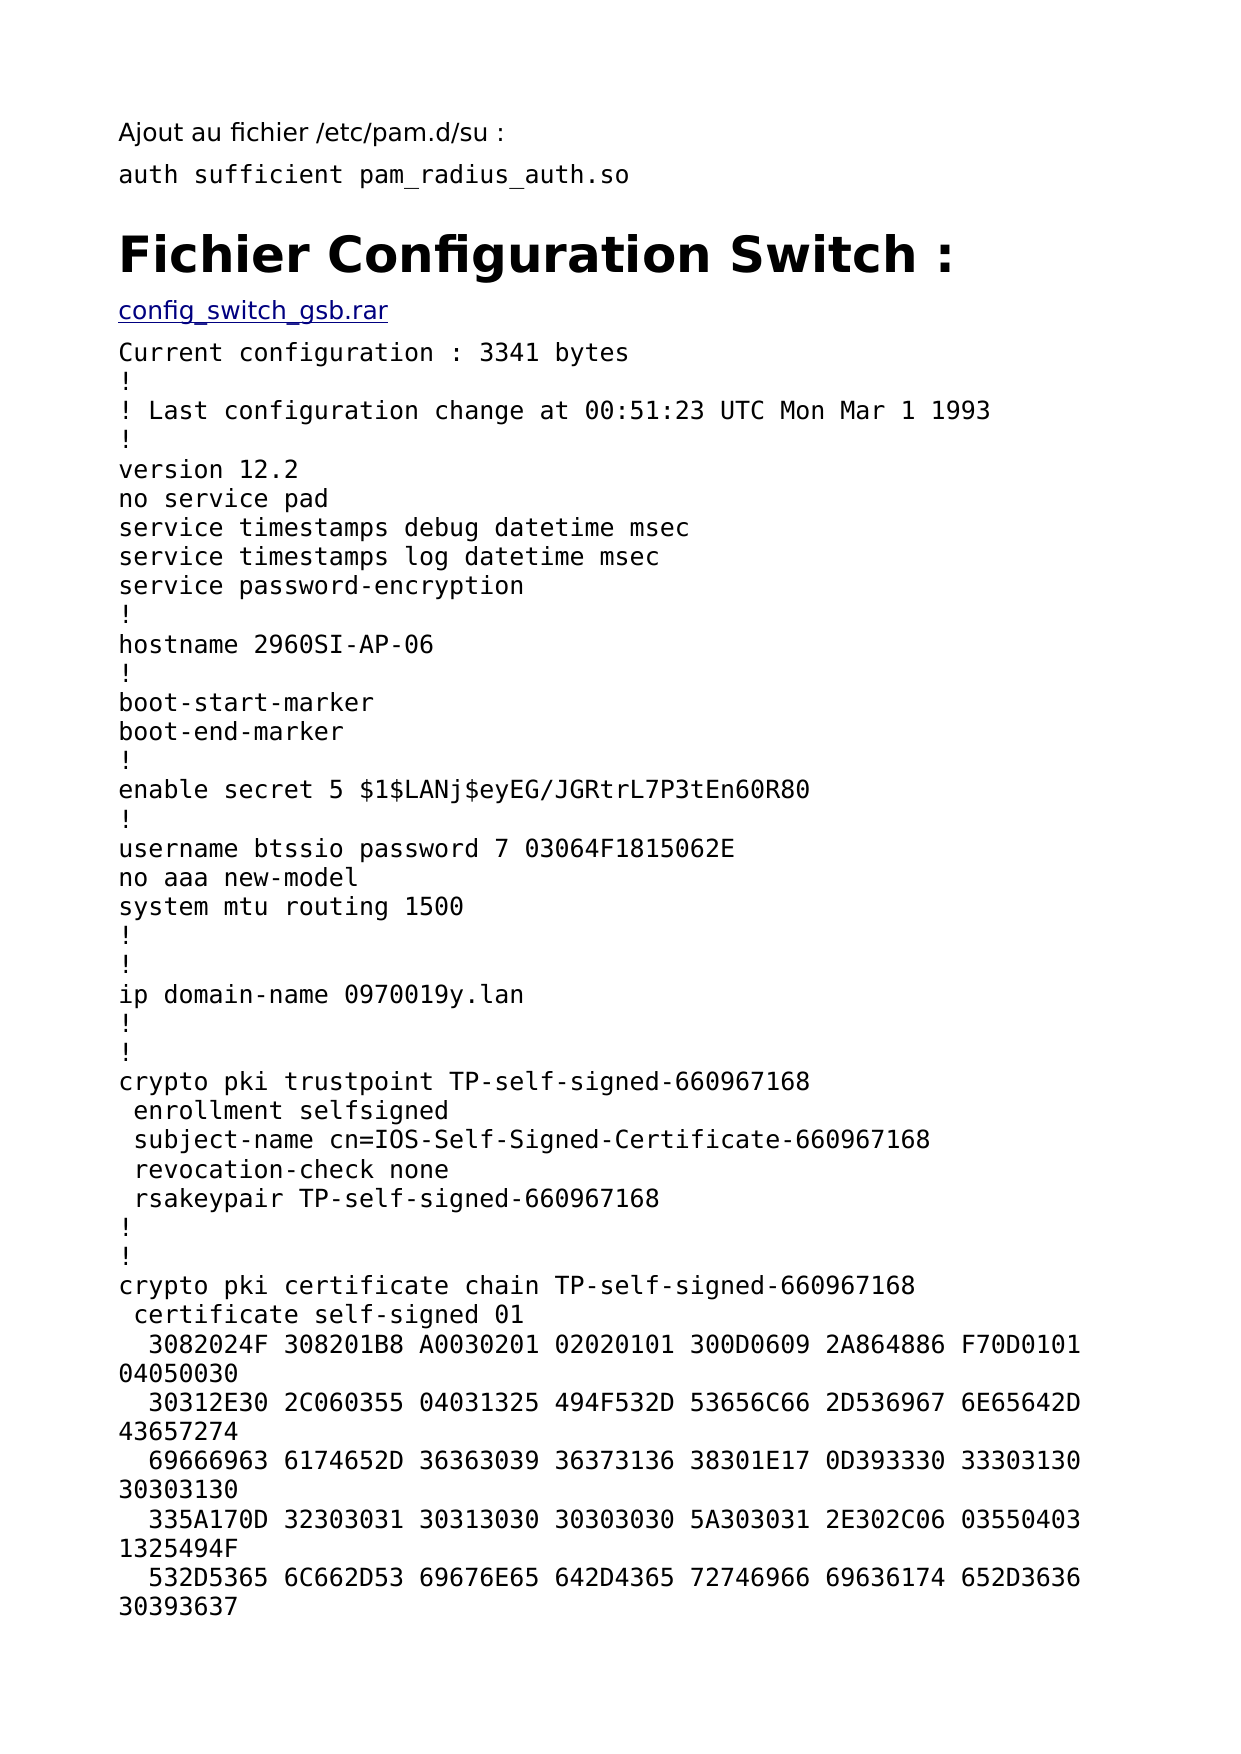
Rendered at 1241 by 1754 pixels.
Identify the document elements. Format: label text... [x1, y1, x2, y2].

text config_switch_gsb.rar [118, 296, 1122, 326]
subtitle Fichier Configuration Switch : [118, 226, 1122, 284]
text Ajout au fichier /etc/pam.d/su : [118, 118, 1122, 147]
text auth sufficient pam_radius_auth.so [118, 160, 1122, 189]
text Current configuration : 3341 bytes ! ! Last configuration change at 00:51:23 UTC Mon Mar 1 1993 ! version 12.2 no service pad service timestamps debug datetime msec service timestamps log datetime msec service password-encryption ! hostname 2960SI-AP-06 ! boot-start-marker boot-end-marker ! enable secret 5 $1$LANj$eyEG/JGRtrL7P3tEn60R80 ! username btssio password 7 03064F1815062E no aaa new-model system mtu routing 1500 ! ! ip domain-name 0970019y.lan ! ! crypto pki trustpoint TP-self-signed-660967168 enrollment selfsigned subject-name cn=IOS-Self-Signed-Certificate-660967168 revocation-check none rsakeypair TP-self-signed-660967168 ! ! crypto pki certificate chain TP-self-signed-660967168 certificate self-signed 01 3082024F 308201B8 A0030201 02020101 300D0609 2A864886 F70D0101 04050030 30312E30 2C060355 04031325 494F532D 53656C66 2D536967 6E65642D 43657274 69666963 6174652D 36363039 36373136 38301E17 0D393330 33303130 30303130 335A170D 32303031 30313030 30303030 5A303031 2E302C06 03550403 1325494F 532D5365 6C662D53 69676E65 642D4365 72746966 69636174 652D3636 30393637 [118, 338, 1122, 1621]
